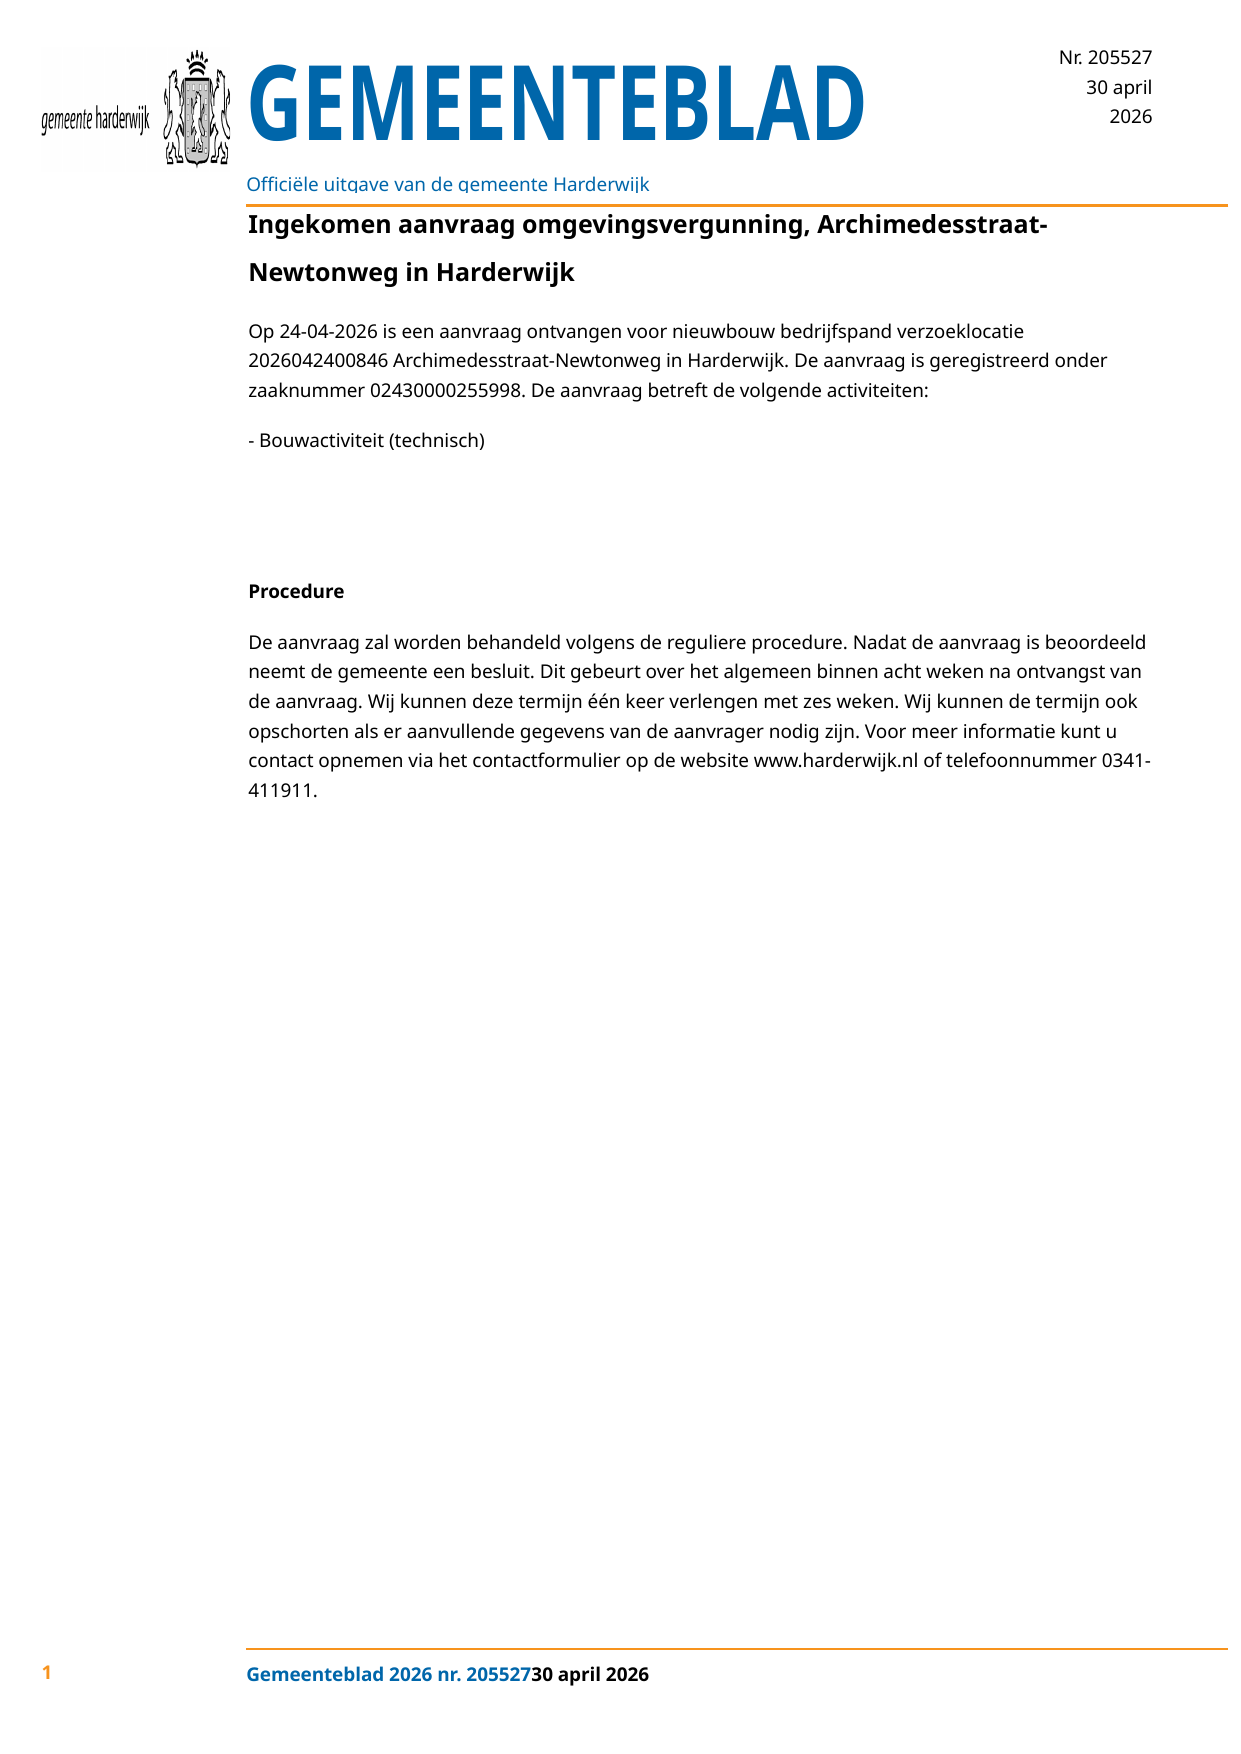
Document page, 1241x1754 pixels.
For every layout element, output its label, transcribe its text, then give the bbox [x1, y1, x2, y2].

text - Bouwactiviteit (technisch) [248, 427, 1152, 453]
picture [41, 47, 231, 172]
text Ingekomen aanvraag omgevingsvergunning, Archimedesstraat-Newtonweg in Harderwijk [248, 207, 1152, 288]
text Op 24-04-2026 is een aanvraag ontvangen voor nieuwbouw bedrijfspand verzoeklocatie 2026042400846 Archimedesstraat-Newtonweg in Harderwijk. De aanvraag is geregistreerd onder zaaknummer 02430000255998. De aanvraag betreft de volgende activiteiten: [248, 318, 1152, 403]
text De aanvraag zal worden behandeld volgens de reguliere procedure. Nadat de aanvraag is beoordeeld neemt de gemeente een besluit. Dit gebeurt over het algemeen binnen acht weken na ontvangst van de aanvraag. Wij kunnen deze termijn één keer verlengen met zes weken. Wij kunnen de termijn ook opschorten als er aanvullende gegevens van de aanvrager nodig zijn. Voor meer informatie kunt u contact opnemen via het contactformulier op de website www.harderwijk.nl of telefoonnummer 0341-411911. [248, 629, 1152, 803]
text Procedure [248, 579, 1152, 604]
